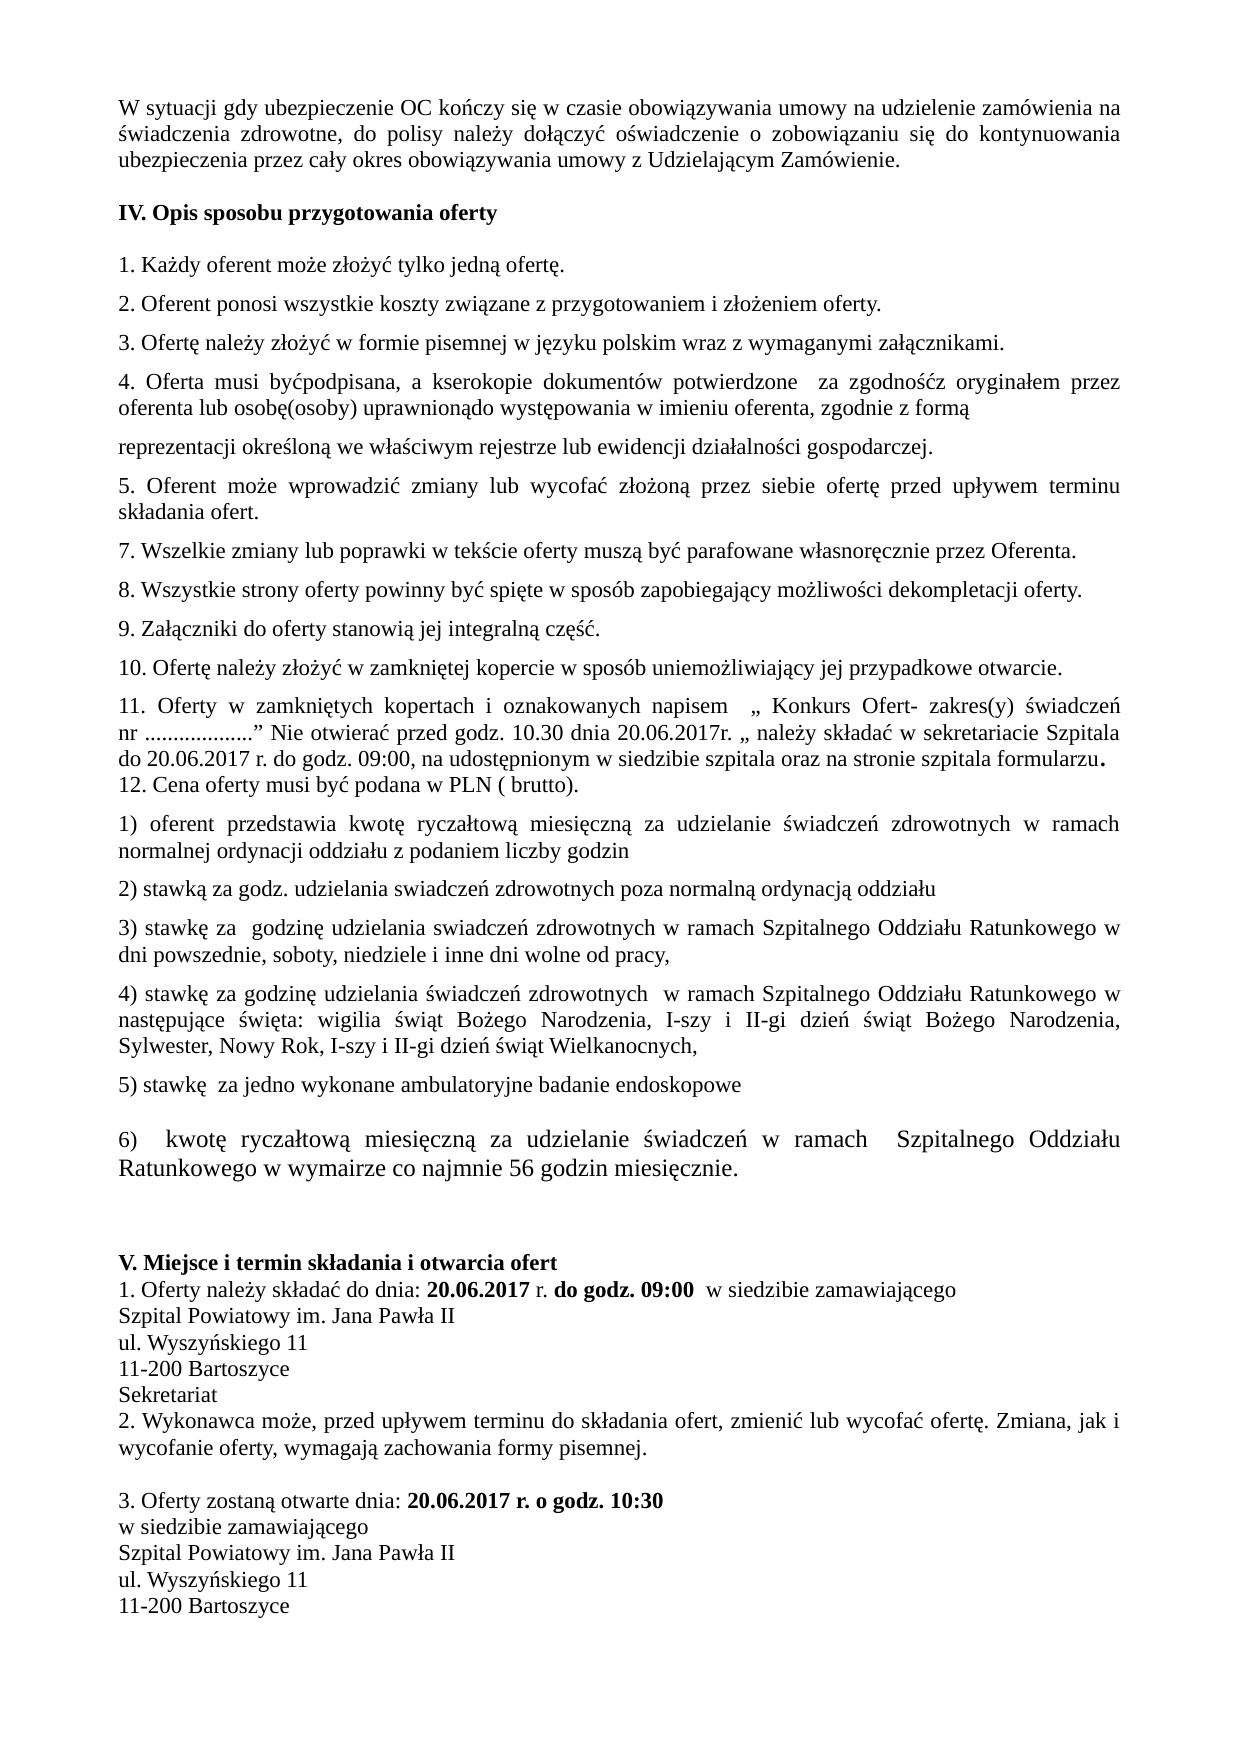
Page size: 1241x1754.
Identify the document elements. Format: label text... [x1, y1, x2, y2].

text reprezentacji określoną we właściwym rejestrze lub ewidencji działalności gospodarczej. [118, 433, 1122, 459]
text 5. Oferent może wprowadzić zmiany lub wycofać złożoną przez siebie ofertę przed upływem terminu składania ofert. [118, 472, 1122, 524]
text 5) stawkę za jedno wykonane ambulatoryjne badanie endoskopowe [118, 1071, 1122, 1097]
text 6) kwotę ryczałtową miesięczną za udzielanie świadczeń w ramach Szpitalnego Oddziału Ratunkowego w wymairze co najmnie 56 godzin miesięcznie. [118, 1124, 1122, 1181]
text ul. Wyszyńskiego 11 [118, 1328, 1122, 1355]
text 12. Cena oferty musi być podana w PLN ( brutto). [118, 771, 1122, 798]
text 11. Oferty w zamkniętych kopertach i oznakowanych napisem „ Konkurs Ofert- zakres(y) świadczeń nr ...................” Nie otwierać przed godz. 10.30 dnia 20.06.2017r. „ należy składać w sekretariacie Szpitala do 20.06.2017 r. do godz. 09:00, na udostępnionym w siedzibie szpitala oraz na stronie szpitala formularzu. [118, 692, 1122, 771]
text 3) stawkę za godzinę udzielania swiadczeń zdrowotnych w ramach Szpitalnego Oddziału Ratunkowego w dni powszednie, soboty, niedziele i inne dni wolne od pracy, [118, 914, 1122, 967]
text 10. Ofertę należy złożyć w zamkniętej kopercie w sposób uniemożliwiający jej przypadkowe otwarcie. [118, 653, 1122, 680]
text 11-200 Bartoszyce [118, 1355, 1122, 1381]
text Szpital Powiatowy im. Jana Pawła II [118, 1539, 1122, 1566]
text V. Miejsce i termin składania i otwarcia ofert [118, 1249, 1122, 1276]
text W sytuacji gdy ubezpieczenie OC kończy się w czasie obowiązywania umowy na udzielenie zamówienia na świadczenia zdrowotne, do polisy należy dołączyć oświadczenie o zobowiązaniu się do kontynuowania ubezpieczenia przez cały okres obowiązywania umowy z Udzielającym Zamówienie. [118, 94, 1122, 173]
text 8. Wszystkie strony oferty powinny być spięte w sposób zapobiegający możliwości dekompletacji oferty. [118, 576, 1122, 602]
text ul. Wyszyńskiego 11 [118, 1566, 1122, 1592]
text Sekretariat [118, 1381, 1122, 1408]
text 4) stawkę za godzinę udzielania świadczeń zdrowotnych w ramach Szpitalnego Oddziału Ratunkowego w następujące święta: wigilia świąt Bożego Narodzenia, I-szy i II-gi dzień świąt Bożego Narodzenia, Sylwester, Nowy Rok, I-szy i II-gi dzień świąt Wielkanocnych, [118, 979, 1122, 1059]
text 1. Oferty należy składać do dnia: 20.06.2017 r. do godz. 09:00 w siedzibie zamawiającego [118, 1276, 1122, 1302]
text 2. Wykonawca może, przed upływem terminu do składania ofert, zmienić lub wycofać ofertę. Zmiana, jak i wycofanie oferty, wymagają zachowania formy pisemnej. [118, 1408, 1122, 1460]
text 7. Wszelkie zmiany lub poprawki w tekście oferty muszą być parafowane własnoręcznie przez Oferenta. [118, 537, 1122, 563]
text 11-200 Bartoszyce [118, 1592, 1122, 1618]
text 2. Oferent ponosi wszystkie koszty związane z przygotowaniem i złożeniem oferty. [118, 290, 1122, 316]
text 1. Każdy oferent może złożyć tylko jedną ofertę. [118, 251, 1122, 277]
text 3. Ofertę należy złożyć w formie pisemnej w języku polskim wraz z wymaganymi załącznikami. [118, 329, 1122, 355]
text 1) oferent przedstawia kwotę ryczałtową miesięczną za udzielanie świadczeń zdrowotnych w ramach normalnej ordynacji oddziału z podaniem liczby godzin [118, 810, 1122, 863]
text 4. Oferta musi byćpodpisana, a kserokopie dokumentów potwierdzone za zgodnośćz oryginałem przez oferenta lub osobę(osoby) uprawnionądo występowania w imieniu oferenta, zgodnie z formą [118, 368, 1122, 420]
text 9. Załączniki do oferty stanowią jej integralną część. [118, 615, 1122, 641]
text 2) stawką za godz. udzielania swiadczeń zdrowotnych poza normalną ordynacją oddziału [118, 876, 1122, 902]
text Szpital Powiatowy im. Jana Pawła II [118, 1302, 1122, 1328]
text IV. Opis sposobu przygotowania oferty [118, 199, 1122, 226]
text 3. Oferty zostaną otwarte dnia: 20.06.2017 r. o godz. 10:30 [118, 1487, 1122, 1513]
text w siedzibie zamawiającego [118, 1513, 1122, 1539]
